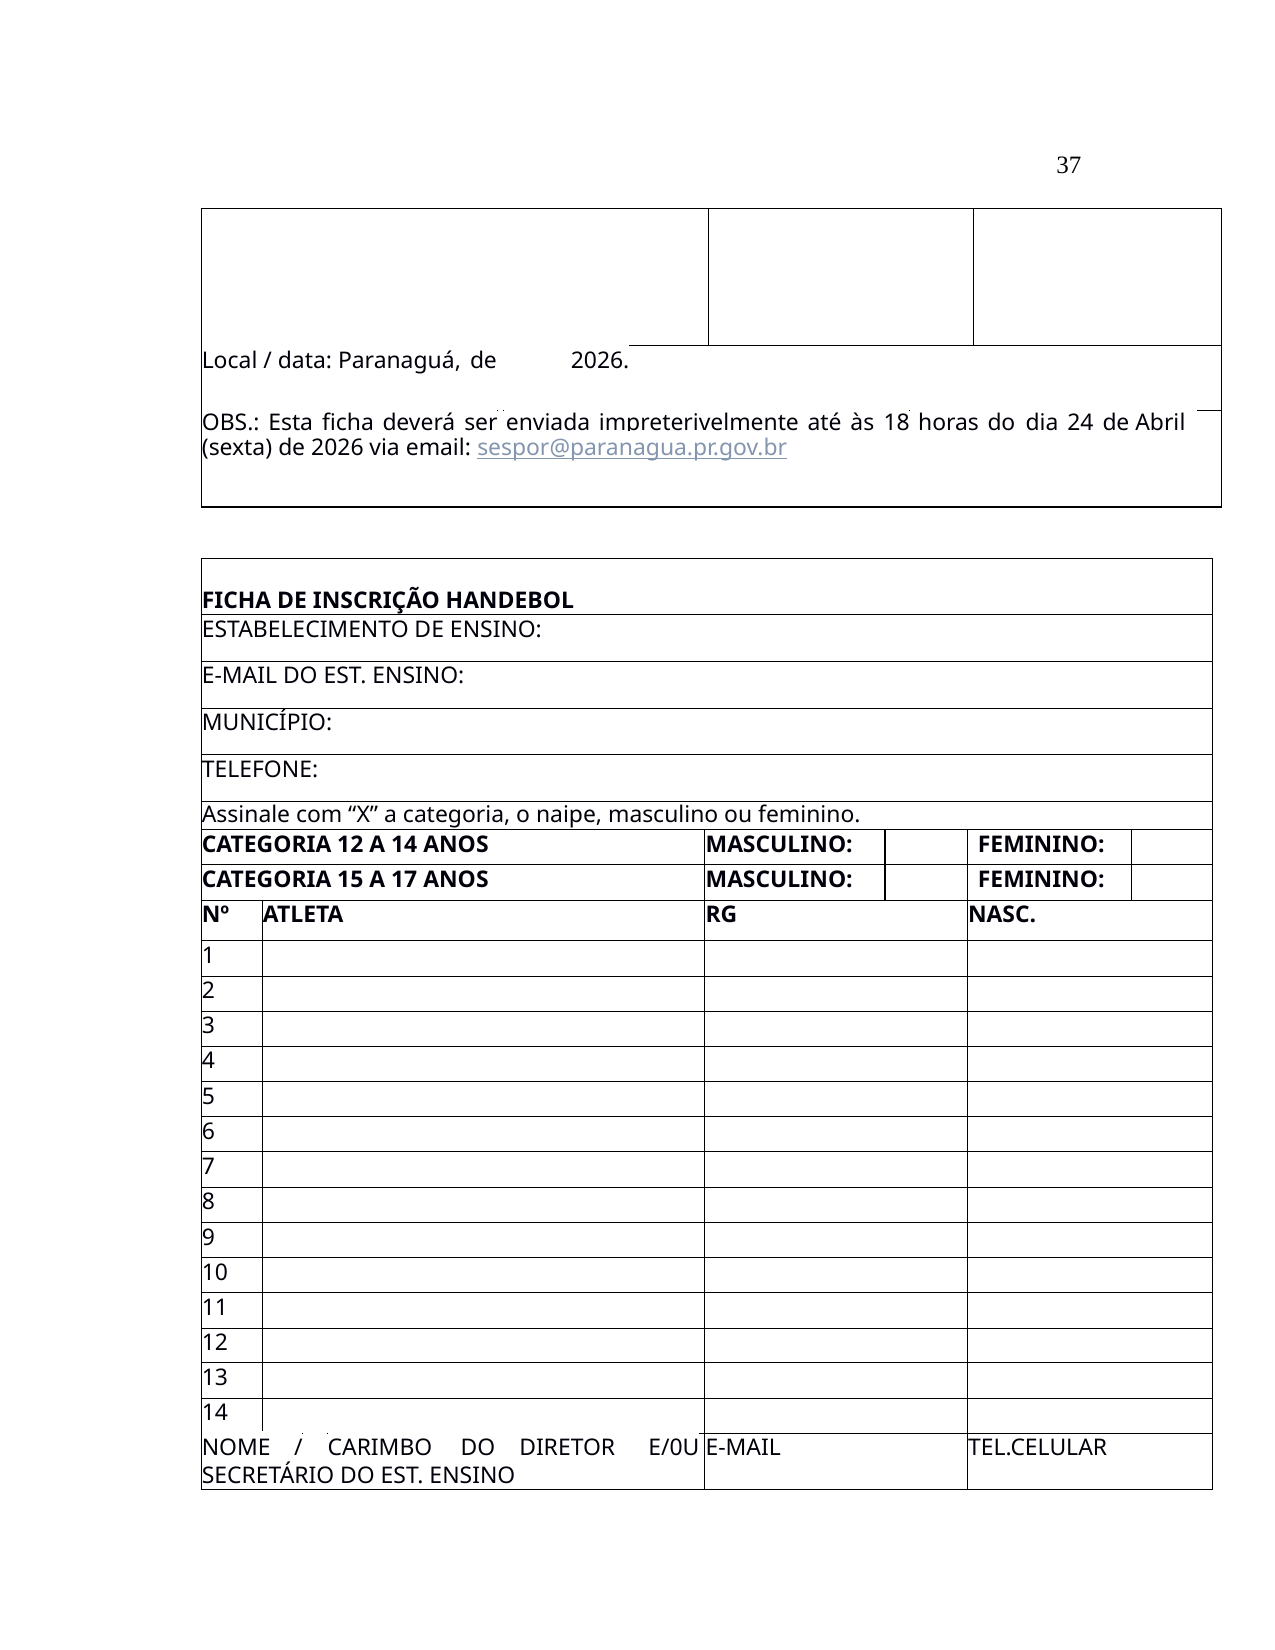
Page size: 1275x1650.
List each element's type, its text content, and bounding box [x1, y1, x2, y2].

table_cell [263, 1293, 704, 1327]
table_cell FEMININO: [968, 830, 1131, 864]
table_cell [263, 1363, 704, 1397]
table_cell [705, 1223, 967, 1257]
table_cell 5 [202, 1082, 262, 1116]
table_cell [705, 977, 967, 1011]
table_cell 9 [202, 1223, 262, 1257]
table_cell 11 [202, 1293, 262, 1327]
table_cell 2 [202, 977, 262, 1011]
table_cell [968, 1399, 1212, 1433]
table_cell MUNICÍPIO: [202, 709, 1212, 754]
table_cell MASCULINO: [705, 865, 884, 899]
table_cell [886, 865, 967, 899]
table_cell [705, 1188, 967, 1222]
table_cell 8 [202, 1188, 262, 1222]
table_cell [263, 1399, 704, 1433]
table_cell ATLETA [263, 901, 704, 940]
table_cell 10 [202, 1258, 262, 1292]
table_cell [974, 209, 1221, 345]
table_cell [968, 1293, 1212, 1327]
table_cell RG [705, 901, 967, 940]
table_header FICHA DE INSCRIÇÃO HANDEBOL [202, 559, 1212, 614]
table_cell [263, 1223, 704, 1257]
table_cell OBS.: Esta ficha deverá ser enviada impreterivelmente até às 18 horas do dia 24 de Abril (sexta) de 2026 via email: sespor@paranagua.pr.gov.br [202, 411, 1221, 506]
table_cell [705, 1399, 967, 1433]
table_cell NOME / CARIMBO DO DIRETOR E/0U SECRETÁRIO DO EST. ENSINO [202, 1434, 704, 1489]
table_cell MASCULINO: [705, 830, 884, 864]
table_cell [705, 941, 967, 976]
table_cell 1 [202, 941, 262, 976]
table_cell [705, 1258, 967, 1292]
table_cell NASC. [968, 901, 1212, 940]
table_cell Local / data: Paranaguá, de 2026. [202, 346, 1221, 410]
table_cell [263, 1082, 704, 1116]
table_cell [968, 1329, 1212, 1362]
table_cell 14 [202, 1399, 262, 1433]
table_cell [968, 1047, 1212, 1081]
table_cell E-MAIL DO EST. ENSINO: [202, 662, 1212, 707]
table_cell [263, 941, 704, 976]
table_cell [968, 1117, 1212, 1151]
table_cell [263, 1047, 704, 1081]
table_cell [263, 1258, 704, 1292]
table_cell FEMININO: [968, 865, 1131, 899]
table_cell [968, 1012, 1212, 1046]
table_cell [263, 1188, 704, 1222]
table_cell [263, 1152, 704, 1187]
table_cell 12 [202, 1329, 262, 1362]
table_cell [968, 1152, 1212, 1187]
table_cell E-MAIL [705, 1434, 967, 1489]
table_cell [202, 209, 708, 345]
table_cell Nº [202, 901, 262, 940]
table_cell [705, 1047, 967, 1081]
table_cell [705, 1012, 967, 1046]
table_cell [705, 1117, 967, 1151]
table_cell [263, 1012, 704, 1046]
table_cell [968, 1258, 1212, 1292]
table_cell 7 [202, 1152, 262, 1187]
table_cell 6 [202, 1117, 262, 1151]
table_cell [705, 1329, 967, 1362]
table_cell ESTABELECIMENTO DE ENSINO: [202, 615, 1212, 661]
table_cell [1132, 830, 1212, 864]
table_cell [263, 1117, 704, 1151]
table_cell [705, 1082, 967, 1116]
table_cell [968, 1363, 1212, 1397]
table_cell CATEGORIA 12 A 14 ANOS [202, 830, 704, 864]
table_cell TEL.CELULAR [968, 1434, 1212, 1489]
table_cell [709, 209, 973, 345]
table_cell 4 [202, 1047, 262, 1081]
table_cell 3 [202, 1012, 262, 1046]
table_cell [886, 830, 967, 864]
table_cell [968, 1223, 1212, 1257]
table_cell [263, 1329, 704, 1362]
table_cell [705, 1152, 967, 1187]
table_cell Assinale com “X” a categoria, o naipe, masculino ou feminino. [202, 802, 1212, 829]
table_cell TELEFONE: [202, 755, 1212, 801]
table_cell [968, 1188, 1212, 1222]
table_cell CATEGORIA 15 A 17 ANOS [202, 865, 704, 899]
table_cell [705, 1293, 967, 1327]
table_cell [968, 1082, 1212, 1116]
table_cell [968, 977, 1212, 1011]
table_cell [263, 977, 704, 1011]
table_cell [968, 941, 1212, 976]
table_cell [1132, 865, 1212, 899]
table_cell 13 [202, 1363, 262, 1397]
table_cell [705, 1363, 967, 1397]
